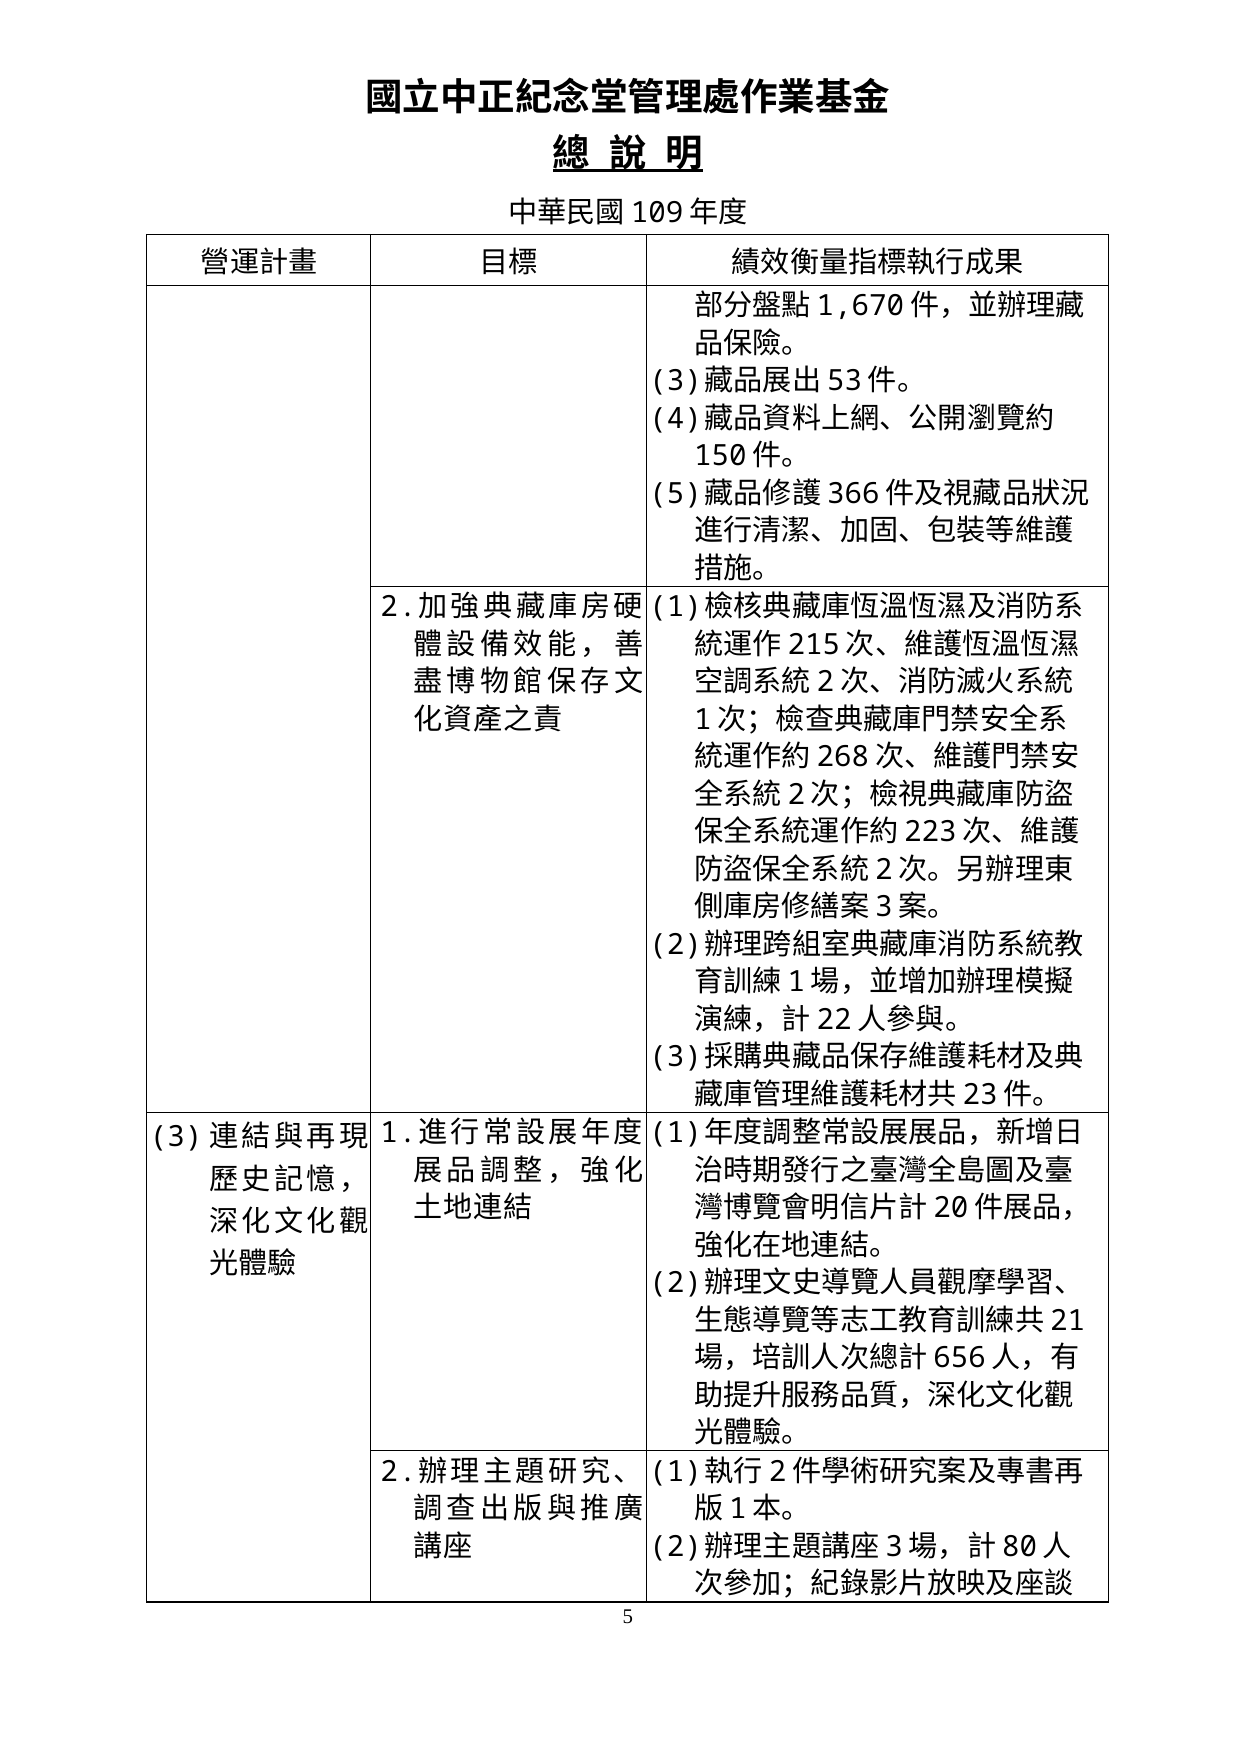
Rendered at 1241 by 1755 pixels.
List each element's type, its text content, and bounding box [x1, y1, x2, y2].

table_cell 進行常設展年度展品調整，強化土地連結 [371, 1113, 646, 1450]
table_cell 部分盤點1,670件，並辦理藏品保險。 藏品展出53件。 藏品資料上網、公開瀏覽約150件。 藏品修護366件及視藏品狀況進行清潔、加固、包裝等維護措施。 [647, 286, 1108, 586]
table_cell 年度調整常設展展品，新增日治時期發行之臺灣全島圖及臺灣博覽會明信片計20件展品，強化在地連結。 辦理文史導覽人員觀摩學習、生態導覽等志工教育訓練共21場，培訓人次總計656人，有助提升服務品質，深化文化觀光體驗。 [647, 1113, 1108, 1450]
table_cell [371, 286, 646, 586]
table_cell 辦理主題研究、調查出版與推廣講座 [371, 1451, 646, 1601]
table_cell 加強典藏庫房硬體設備效能，善盡博物館保存文化資產之責 [371, 587, 646, 1112]
table_header 績效衡量指標執行成果 [647, 235, 1108, 285]
table_header 營運計畫 [147, 235, 370, 285]
table_cell [147, 286, 370, 1112]
table_cell 執行2件學術研究案及專書再版1本。 辦理主題講座3場，計80人次參加；紀錄影片放映及座談2場，計60人次參加。 辦理6場次學術論壇，計60人參加。 召開學術研究專家審查會議4場。 [647, 1451, 1108, 1601]
table_cell 檢核典藏庫恆溫恆濕及消防系統運作215次、維護恆溫恆濕空調系統2次、消防滅火系統1次；檢查典藏庫門禁安全系統運作約268次、維護門禁安全系統2次；檢視典藏庫防盜保全系統運作約223次、維護防盜保全系統2次。另辦理東側庫房修繕案3案。 辦理跨組室典藏庫消防系統教育訓練1場，並增加辦理模擬演練，計22人參與。 採購典藏品保存維護耗材及典藏庫管理維護耗材共23件。 [647, 587, 1108, 1112]
table_header 目標 [371, 235, 646, 285]
table_cell 連結與再現歷史記憶，深化文化觀光體驗 [147, 1113, 370, 1601]
